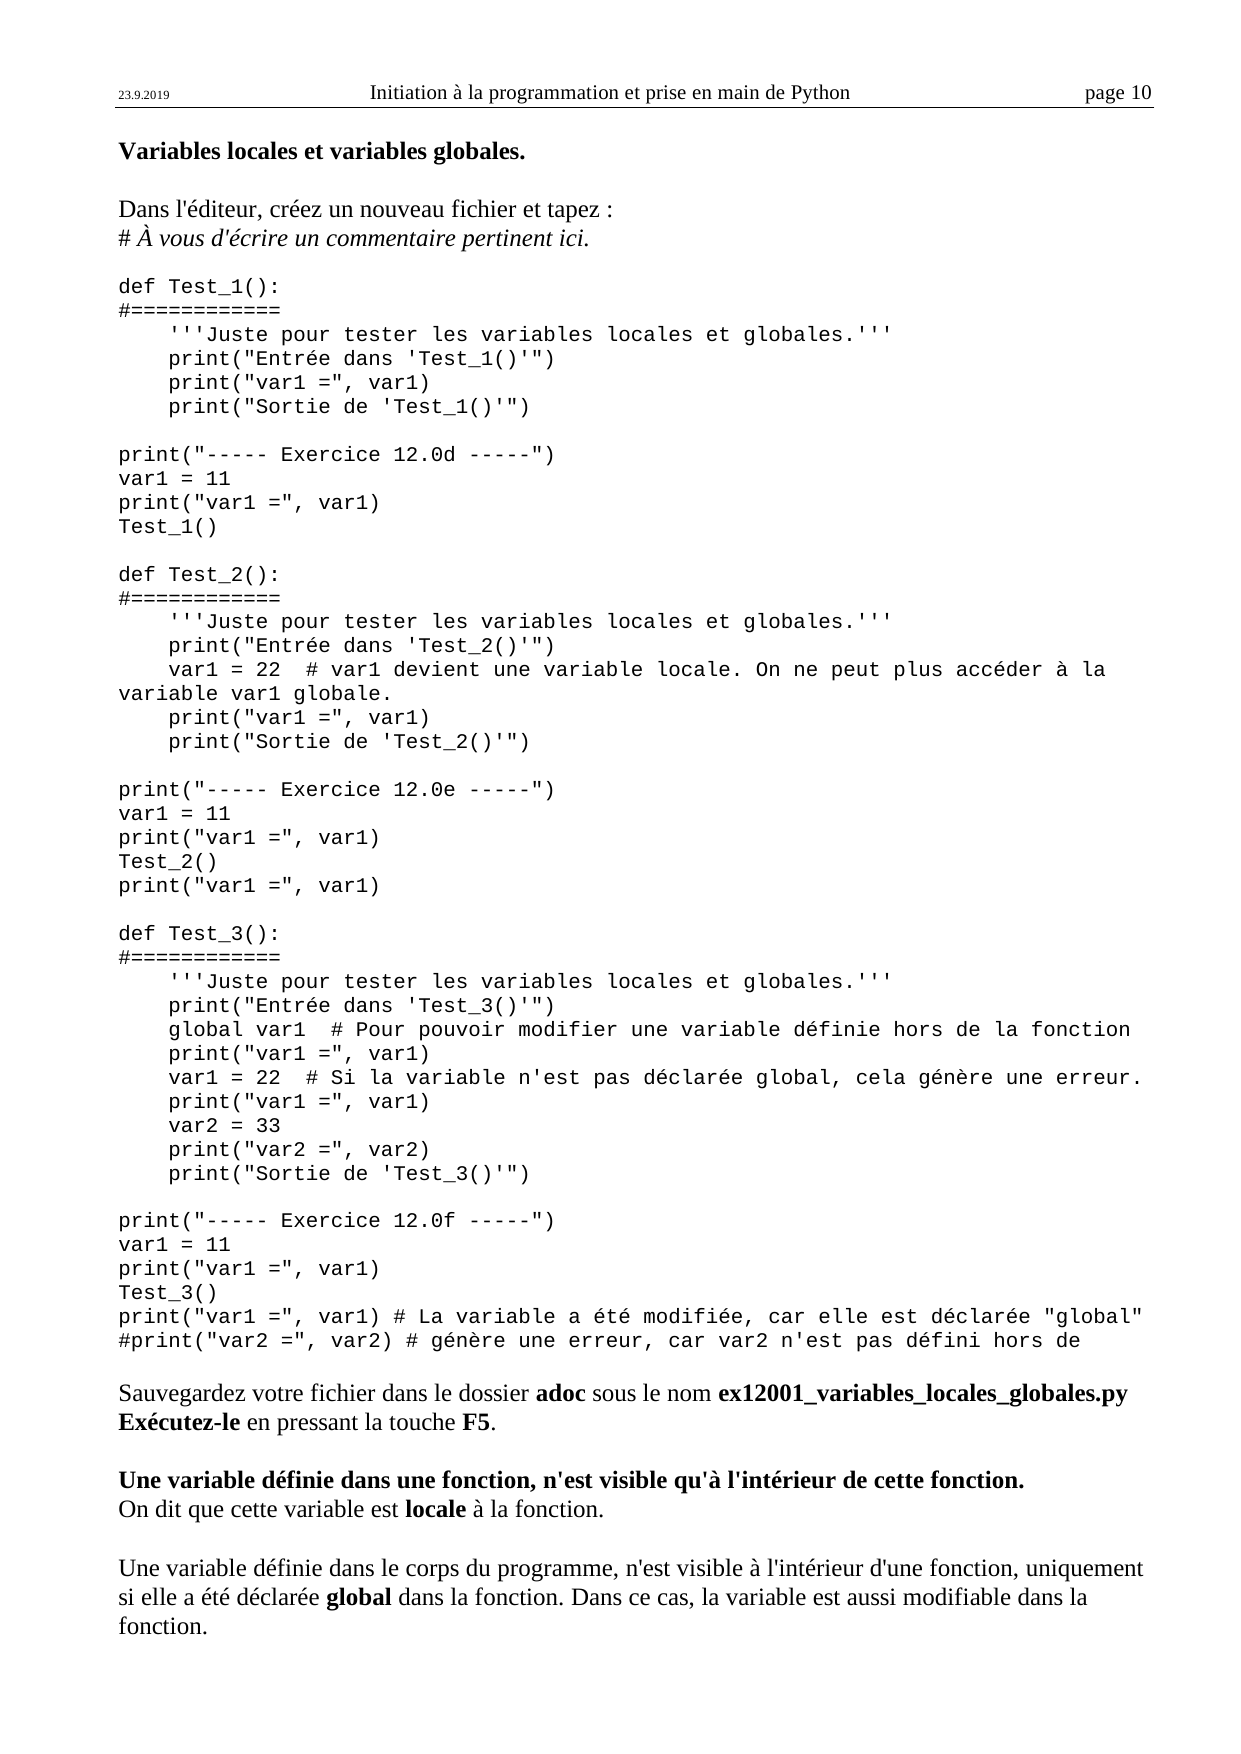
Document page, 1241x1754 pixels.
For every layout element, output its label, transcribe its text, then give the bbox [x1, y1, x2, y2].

text print("Sortie de 'Test_1()'") [118, 396, 1152, 420]
text var2 = 33 [118, 1114, 1152, 1138]
text Variables locales et variables globales. [118, 136, 1152, 165]
text Test_1() [118, 516, 1152, 539]
text print("----- Exercice 12.0f -----") [118, 1210, 1152, 1234]
text print("Entrée dans 'Test_2()'") [118, 635, 1152, 659]
text #============ [118, 947, 1152, 971]
text var1 = 22 # var1 devient une variable locale. On ne peut plus accéder à la variable var1 globale. [118, 659, 1152, 707]
text var1 = 11 [118, 468, 1152, 492]
text print("var1 =", var1) # La variable a été modifiée, car elle est déclarée "global" [118, 1306, 1152, 1330]
text var1 = 11 [118, 803, 1152, 827]
text global var1 # Pour pouvoir modifier une variable définie hors de la fonction [118, 1019, 1152, 1043]
text Une variable définie dans le corps du programme, n'est visible à l'intérieur d'une fonction, uniquement si elle a été déclarée global dans la fonction. Dans ce cas, la variable est aussi modifiable dans la fonction. [118, 1552, 1152, 1640]
text print("var1 =", var1) [118, 827, 1152, 851]
text print("var1 =", var1) [118, 1258, 1152, 1282]
text Exécutez-le en pressant la touche F5. [118, 1407, 1152, 1436]
text Dans l'éditeur, créez un nouveau fichier et tapez : [118, 194, 1152, 223]
text # À vous d'écrire un commentaire pertinent ici. [118, 223, 1152, 252]
text var1 = 22 # Si la variable n'est pas déclarée global, cela génère une erreur. [118, 1067, 1152, 1091]
text print("var1 =", var1) [118, 372, 1152, 396]
text def Test_3(): [118, 923, 1152, 947]
text print("Sortie de 'Test_3()'") [118, 1162, 1152, 1186]
text print("Sortie de 'Test_2()'") [118, 731, 1152, 755]
text print("var2 =", var2) [118, 1138, 1152, 1162]
text Sauvegardez votre fichier dans le dossier adoc sous le nom ex12001_variables_locales_globales.py [118, 1378, 1152, 1407]
text On dit que cette variable est locale à la fonction. [118, 1494, 1152, 1523]
text var1 = 11 [118, 1234, 1152, 1258]
text Test_3() [118, 1282, 1152, 1306]
text print("----- Exercice 12.0d -----") [118, 444, 1152, 468]
text print("var1 =", var1) [118, 492, 1152, 516]
text '''Juste pour tester les variables locales et globales.''' [118, 324, 1152, 348]
text Une variable définie dans une fonction, n'est visible qu'à l'intérieur de cette fonction. [118, 1465, 1152, 1494]
text print("----- Exercice 12.0e -----") [118, 779, 1152, 803]
text print("var1 =", var1) [118, 1043, 1152, 1067]
text print("var1 =", var1) [118, 707, 1152, 731]
text def Test_1(): [118, 276, 1152, 300]
text print("Entrée dans 'Test_3()'") [118, 995, 1152, 1019]
text '''Juste pour tester les variables locales et globales.''' [118, 971, 1152, 995]
text #============ [118, 587, 1152, 611]
text print("var1 =", var1) [118, 875, 1152, 899]
text #print("var2 =", var2) # génère une erreur, car var2 n'est pas défini hors de [118, 1330, 1152, 1354]
text print("Entrée dans 'Test_1()'") [118, 348, 1152, 372]
text def Test_2(): [118, 563, 1152, 587]
text #============ [118, 300, 1152, 324]
text print("var1 =", var1) [118, 1091, 1152, 1114]
text '''Juste pour tester les variables locales et globales.''' [118, 611, 1152, 635]
text Test_2() [118, 851, 1152, 875]
